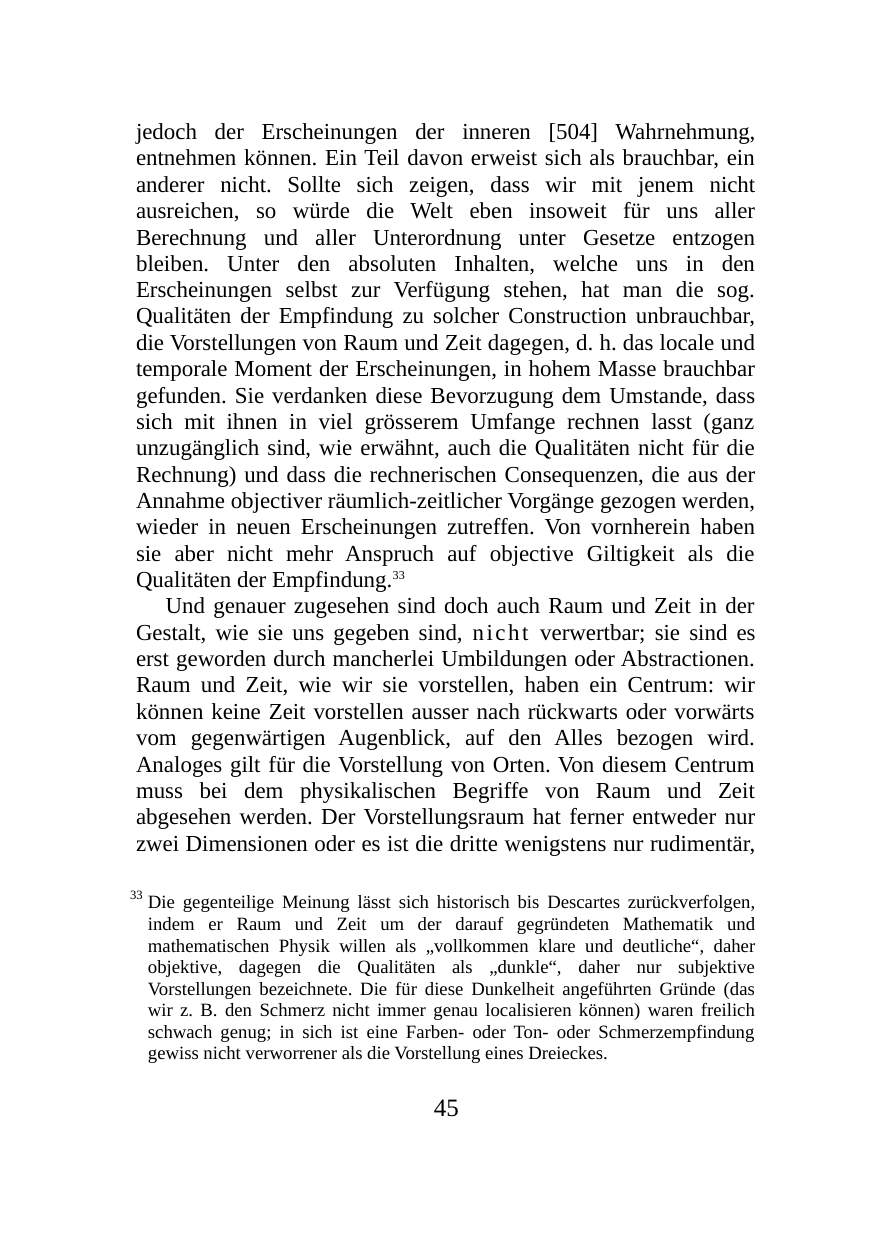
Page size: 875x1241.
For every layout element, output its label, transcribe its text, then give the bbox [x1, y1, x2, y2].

text Und genauer zugesehen sind doch auch Raum und Zeit in der Gestalt, wie sie uns gegeben sind, nicht verwertbar; sie sind es erst geworden durch mancherlei Umbildungen oder Abstractionen. Raum und Zeit, wie wir sie vorstellen, haben ein Centrum: wir können keine Zeit vorstellen ausser nach rückwarts oder vorwärts vom gegenwärtigen Augenblick, auf den Alles bezogen wird. Analoges gilt für die Vorstellung von Orten. Von diesem Centrum muss bei dem physikalischen Begriffe von Raum und Zeit abgesehen werden. Der Vorstellungsraum hat ferner entweder nur zwei Dimensionen oder es ist die dritte wenigstens nur rudimentär, [136, 592, 756, 856]
text jedoch der Erscheinungen der inneren [504] Wahrnehmung, entnehmen können. Ein Teil davon erweist sich als brauchbar, ein anderer nicht. Sollte sich zeigen, dass wir mit jenem nicht ausreichen, so würde die Welt eben insoweit für uns aller Berechnung und aller Unterordnung unter Gesetze entzogen bleiben. Unter den absoluten Inhalten, welche uns in den Erscheinungen selbst zur Verfügung stehen, hat man die sog. Qualitäten der Empfindung zu solcher Construction unbrauchbar, die Vorstellungen von Raum und Zeit dagegen, d. h. das locale und temporale Moment der Erscheinungen, in hohem Masse brauchbar gefunden. Sie verdanken diese Bevorzugung dem Umstande, dass sich mit ihnen in viel grösserem Umfange rechnen lasst (ganz unzugänglich sind, wie erwähnt, auch die Qualitäten nicht für die Rechnung) und dass die rechnerischen Consequenzen, die aus der Annahme objectiver räumlich-zeitlicher Vorgänge gezogen werden, wieder in neuen Erscheinungen zutreffen. Von vornherein haben sie aber nicht mehr Anspruch auf objective Giltigkeit als die Qualitäten der Empfindung. [136, 118, 756, 592]
text Die gegenteilige Meinung lässt sich historisch bis Descartes zurückverfolgen, indem er Raum und Zeit um der darauf gegründeten Mathematik und mathematischen Physik willen als „vollkommen klare und deutliche“, daher objektive, dagegen die Qualitäten als „dunkle“, daher nur subjektive Vorstellungen bezeichnete. Die für diese Dunkelheit angeführten Gründe (das wir z. B. den Schmerz nicht immer genau localisieren können) waren freilich schwach genug; in sich ist eine Farben- oder Ton- oder Schmerzempfindung gewiss nicht verworrener als die Vorstellung eines Dreieckes. [130, 888, 756, 1064]
